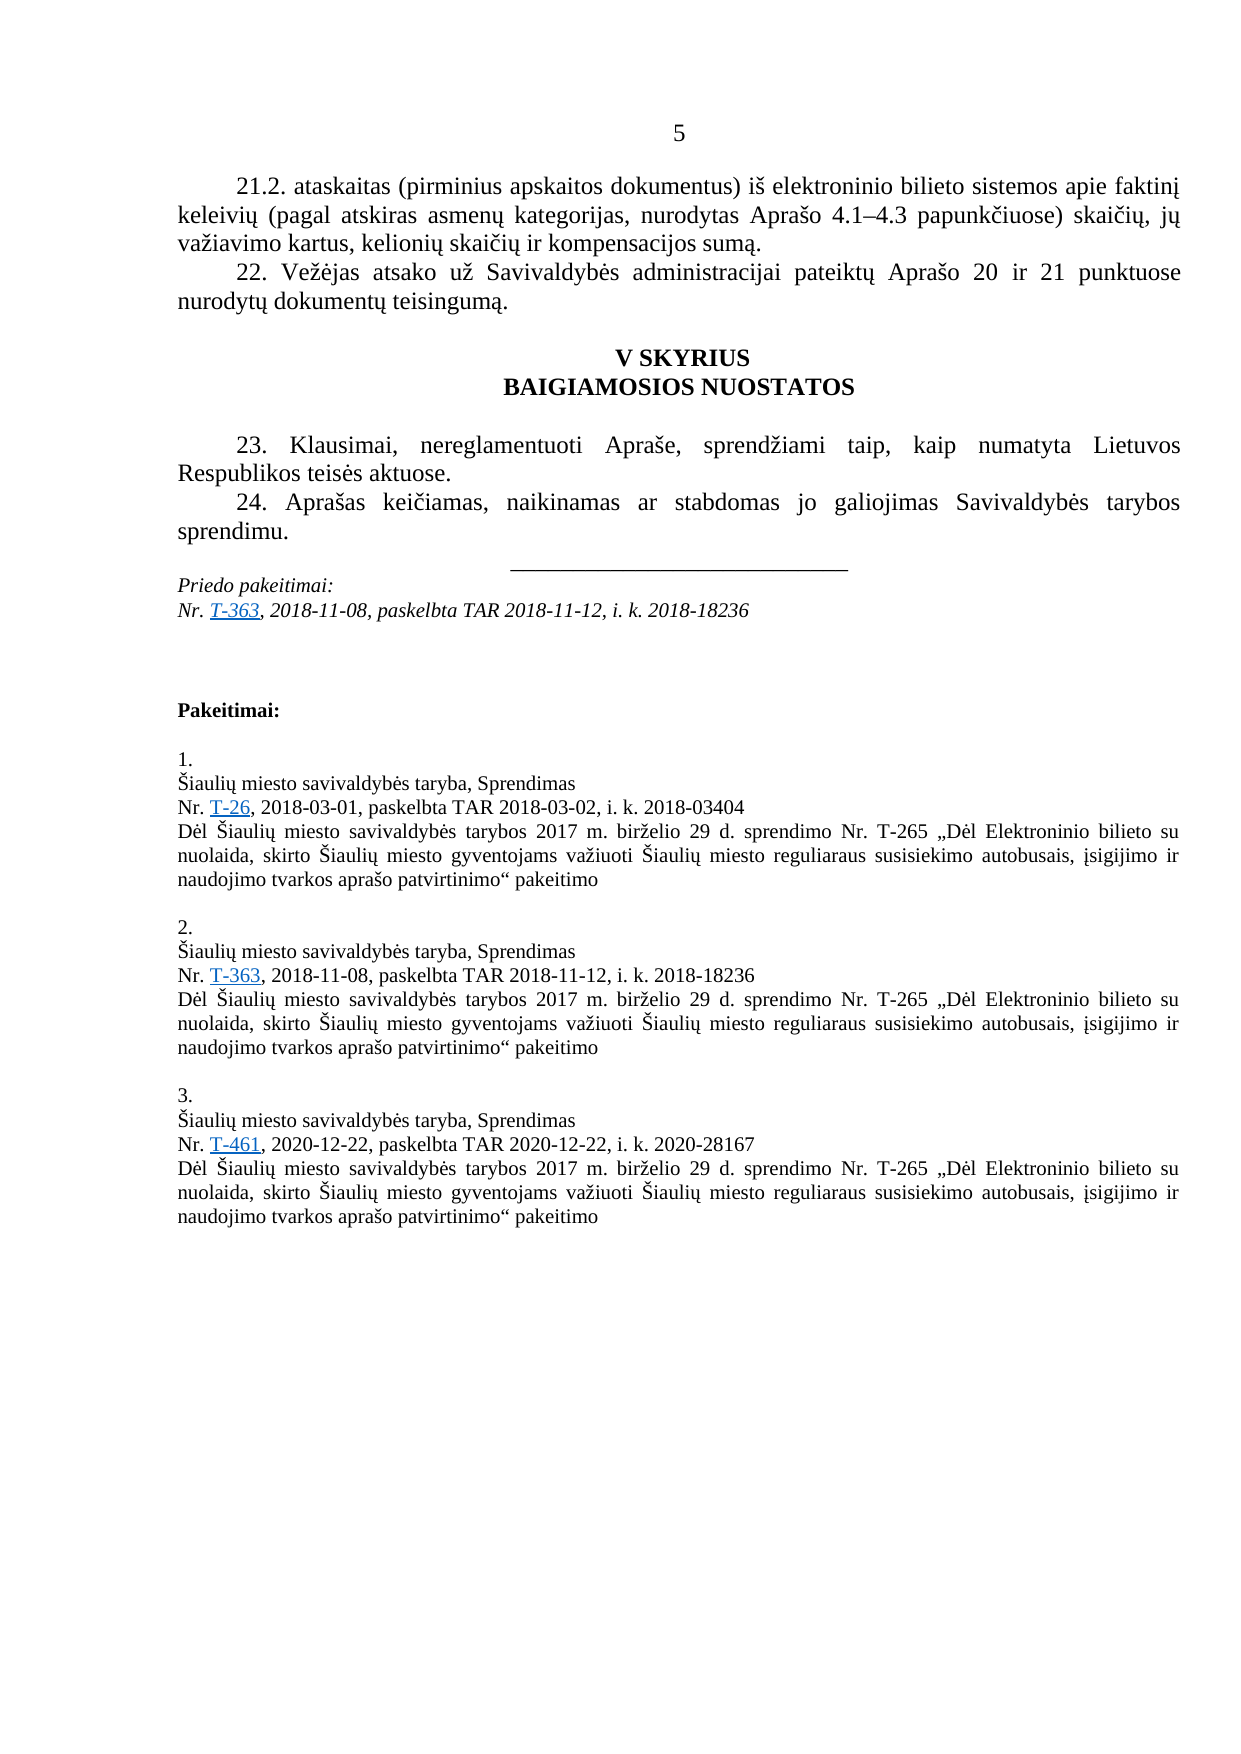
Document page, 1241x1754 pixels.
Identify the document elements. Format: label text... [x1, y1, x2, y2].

text Nr. T-26, 2018-03-01, paskelbta TAR 2018-03-02, i. k. 2018-03404 [177, 795, 1181, 819]
text ___________________________ [177, 545, 1181, 573]
text Nr. T-363, 2018-11-08, paskelbta TAR 2018-11-12, i. k. 2018-18236 [177, 597, 1181, 622]
text 23. Klausimai, nereglamentuoti Apraše, sprendžiami taip, kaip numatyta Lietuvos Respublikos teisės aktuose. [177, 430, 1181, 487]
text 3. [177, 1083, 1181, 1107]
text Šiaulių miesto savivaldybės taryba, Sprendimas [177, 1107, 1181, 1132]
text Pakeitimai: [177, 698, 1181, 722]
text Nr. T-363, 2018-11-08, paskelbta TAR 2018-11-12, i. k. 2018-18236 [177, 963, 1181, 987]
text 1. [177, 747, 1181, 771]
text V SKYRIUS [177, 343, 1181, 372]
text 24. Aprašas keičiamas, naikinamas ar stabdomas jo galiojimas Savivaldybės tarybos sprendimu. [177, 487, 1181, 545]
text Dėl Šiaulių miesto savivaldybės tarybos 2017 m. birželio 29 d. sprendimo Nr. T-265 „Dėl Elektroninio bilieto su nuolaida, skirto Šiaulių miesto gyventojams važiuoti Šiaulių miesto reguliaraus susisiekimo autobusais, įsigijimo ir naudojimo tvarkos aprašo patvirtinimo“ pakeitimo [177, 819, 1181, 891]
text 21.2. ataskaitas (pirminius apskaitos dokumentus) iš elektroninio bilieto sistemos apie faktinį keleivių (pagal atskiras asmenų kategorijas, nurodytas Aprašo 4.1–4.3 papunkčiuose) skaičių, jų važiavimo kartus, kelionių skaičių ir kompensacijos sumą. [177, 171, 1181, 257]
text 22. Vežėjas atsako už Savivaldybės administracijai pateiktų Aprašo 20 ir 21 punktuose nurodytų dokumentų teisingumą. [177, 257, 1181, 315]
text 2. [177, 915, 1181, 939]
text Nr. T-461, 2020-12-22, paskelbta TAR 2020-12-22, i. k. 2020-28167 [177, 1132, 1181, 1156]
text BAIGIAMOSIOS NUOSTATOS [177, 372, 1181, 401]
text Šiaulių miesto savivaldybės taryba, Sprendimas [177, 939, 1181, 963]
text Dėl Šiaulių miesto savivaldybės tarybos 2017 m. birželio 29 d. sprendimo Nr. T-265 „Dėl Elektroninio bilieto su nuolaida, skirto Šiaulių miesto gyventojams važiuoti Šiaulių miesto reguliaraus susisiekimo autobusais, įsigijimo ir naudojimo tvarkos aprašo patvirtinimo“ pakeitimo [177, 1156, 1181, 1228]
text Dėl Šiaulių miesto savivaldybės tarybos 2017 m. birželio 29 d. sprendimo Nr. T-265 „Dėl Elektroninio bilieto su nuolaida, skirto Šiaulių miesto gyventojams važiuoti Šiaulių miesto reguliaraus susisiekimo autobusais, įsigijimo ir naudojimo tvarkos aprašo patvirtinimo“ pakeitimo [177, 987, 1181, 1059]
text Priedo pakeitimai: [177, 573, 1181, 597]
text Šiaulių miesto savivaldybės taryba, Sprendimas [177, 771, 1181, 795]
